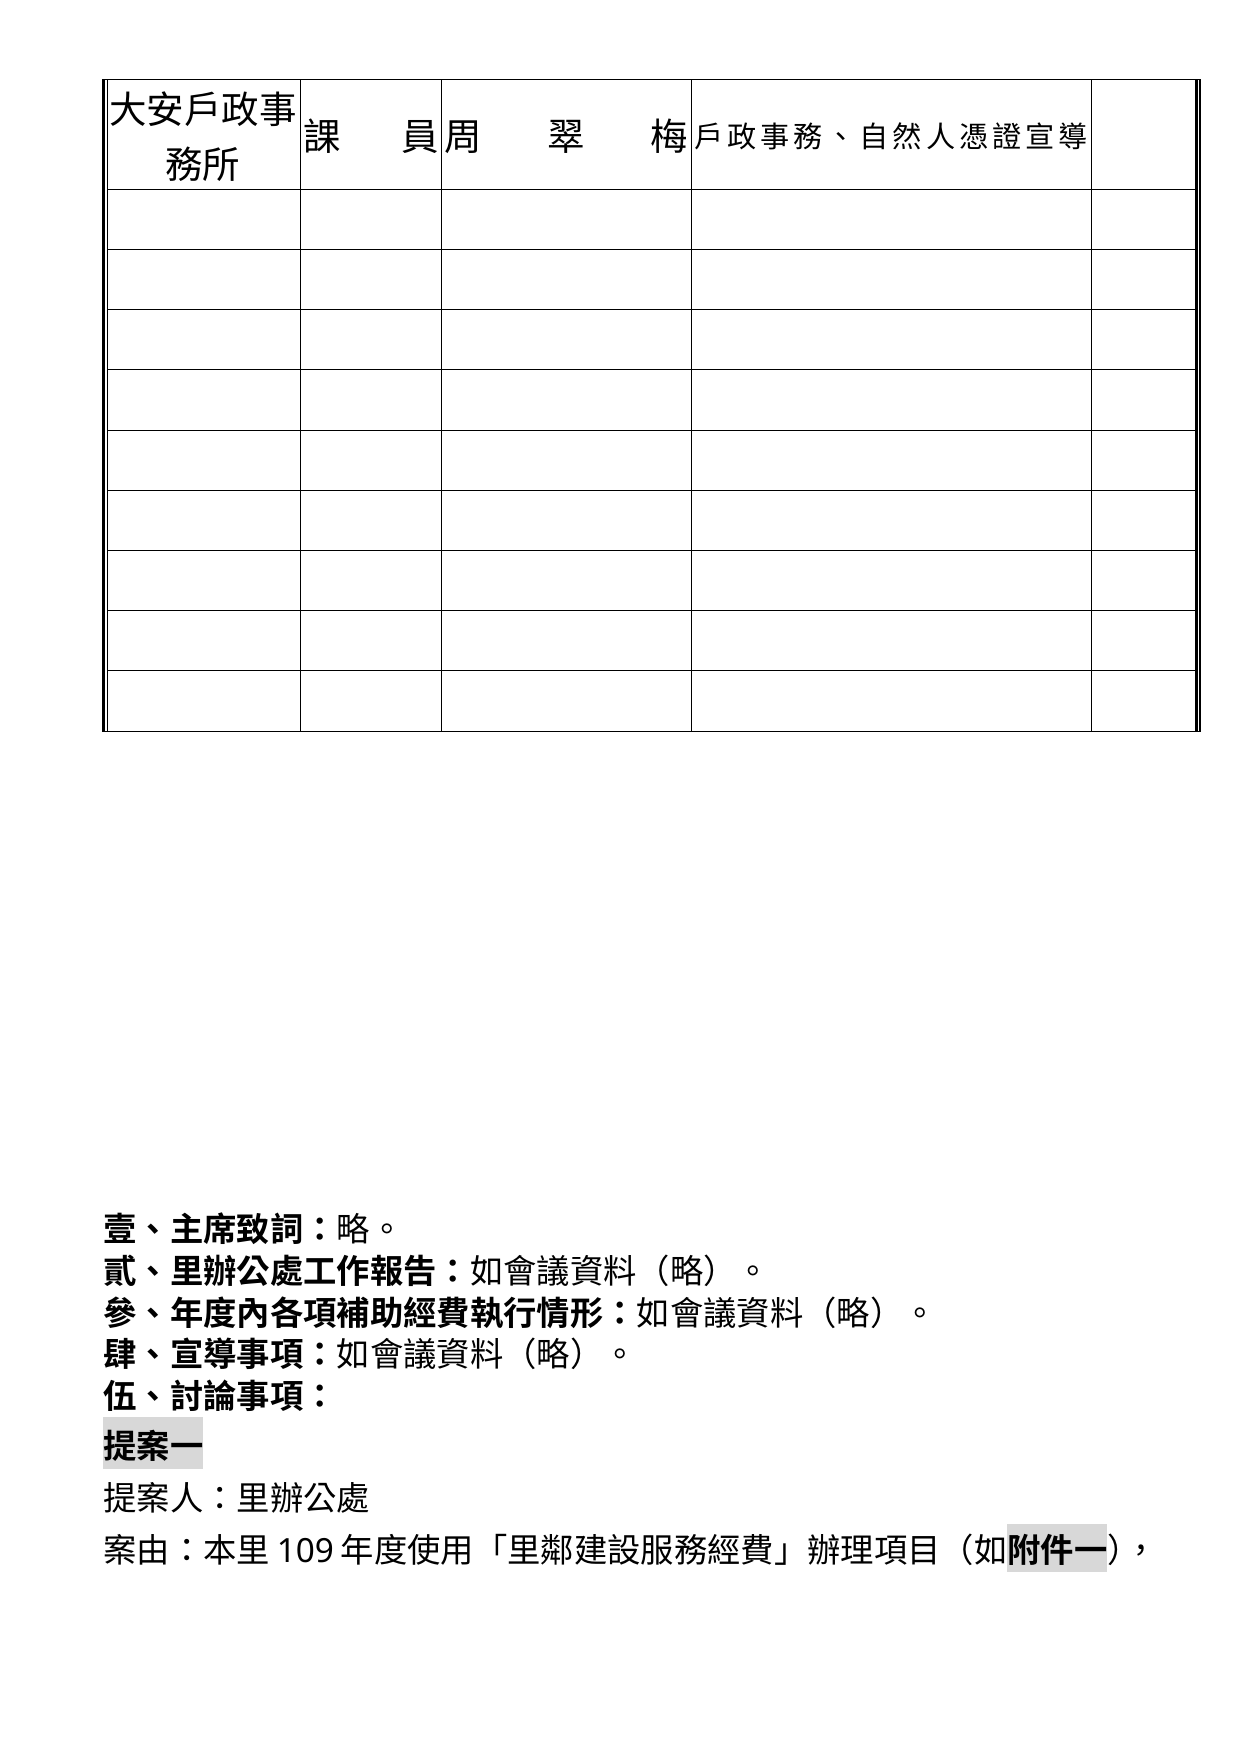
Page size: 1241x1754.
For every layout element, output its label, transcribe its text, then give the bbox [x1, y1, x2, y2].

table_cell [301, 671, 441, 731]
table_cell [442, 310, 691, 369]
table_cell [1092, 310, 1195, 369]
text 案由：本里109年度使用「里鄰建設服務經費」辦理項目（如附件一）， [103, 1521, 1125, 1625]
table_cell [692, 491, 1091, 550]
table_cell 課員 [301, 80, 441, 189]
table_cell [108, 370, 300, 429]
table_cell [108, 190, 300, 249]
table_cell [1092, 611, 1195, 670]
table_cell [108, 250, 300, 309]
text 壹、主席致詞：略。 [103, 1208, 1137, 1250]
table_cell [108, 671, 300, 731]
table_cell [692, 551, 1091, 610]
table_cell [442, 250, 691, 309]
text 提案一 [103, 1417, 1125, 1469]
table_cell [442, 190, 691, 249]
table_cell [1092, 551, 1195, 610]
table_cell [442, 491, 691, 550]
table_cell 周翠梅 [442, 80, 691, 189]
table_cell [692, 190, 1091, 249]
table_cell [692, 671, 1091, 731]
table_cell [1092, 491, 1195, 550]
table_cell [1092, 431, 1195, 490]
table_cell [692, 431, 1091, 490]
table_cell [1092, 190, 1195, 249]
table_cell [442, 431, 691, 490]
table_cell [692, 250, 1091, 309]
table_cell [1092, 370, 1195, 429]
table_cell [1092, 671, 1195, 731]
table_cell [442, 611, 691, 670]
text 參、年度內各項補助經費執行情形：如會議資料（略）。 [103, 1292, 1137, 1333]
table_cell [692, 370, 1091, 429]
text 伍、討論事項： [103, 1375, 1137, 1417]
table_cell [442, 551, 691, 610]
table_cell [301, 190, 441, 249]
table_cell 戶政事務、自然人憑證宣導 [692, 80, 1091, 189]
table_cell [108, 551, 300, 610]
table_cell [692, 310, 1091, 369]
text 貳、里辦公處工作報告：如會議資料（略）。 [103, 1250, 1137, 1292]
text 肆、宣導事項：如會議資料（略）。 [103, 1333, 1137, 1375]
table_cell [301, 551, 441, 610]
table_cell [301, 611, 441, 670]
table_cell [301, 310, 441, 369]
table_cell [301, 491, 441, 550]
table_cell [301, 370, 441, 429]
table_cell [1092, 250, 1195, 309]
table_cell [1092, 80, 1195, 189]
table_cell [108, 310, 300, 369]
table_cell [108, 611, 300, 670]
table_cell 大安戶政事務所 [108, 80, 300, 189]
table_cell [108, 431, 300, 490]
table_cell [301, 431, 441, 490]
table_cell [442, 671, 691, 731]
table_cell [301, 250, 441, 309]
text 提案人：里辦公處 [103, 1469, 1125, 1521]
table_cell [108, 491, 300, 550]
table_cell [692, 611, 1091, 670]
table_cell [442, 370, 691, 429]
